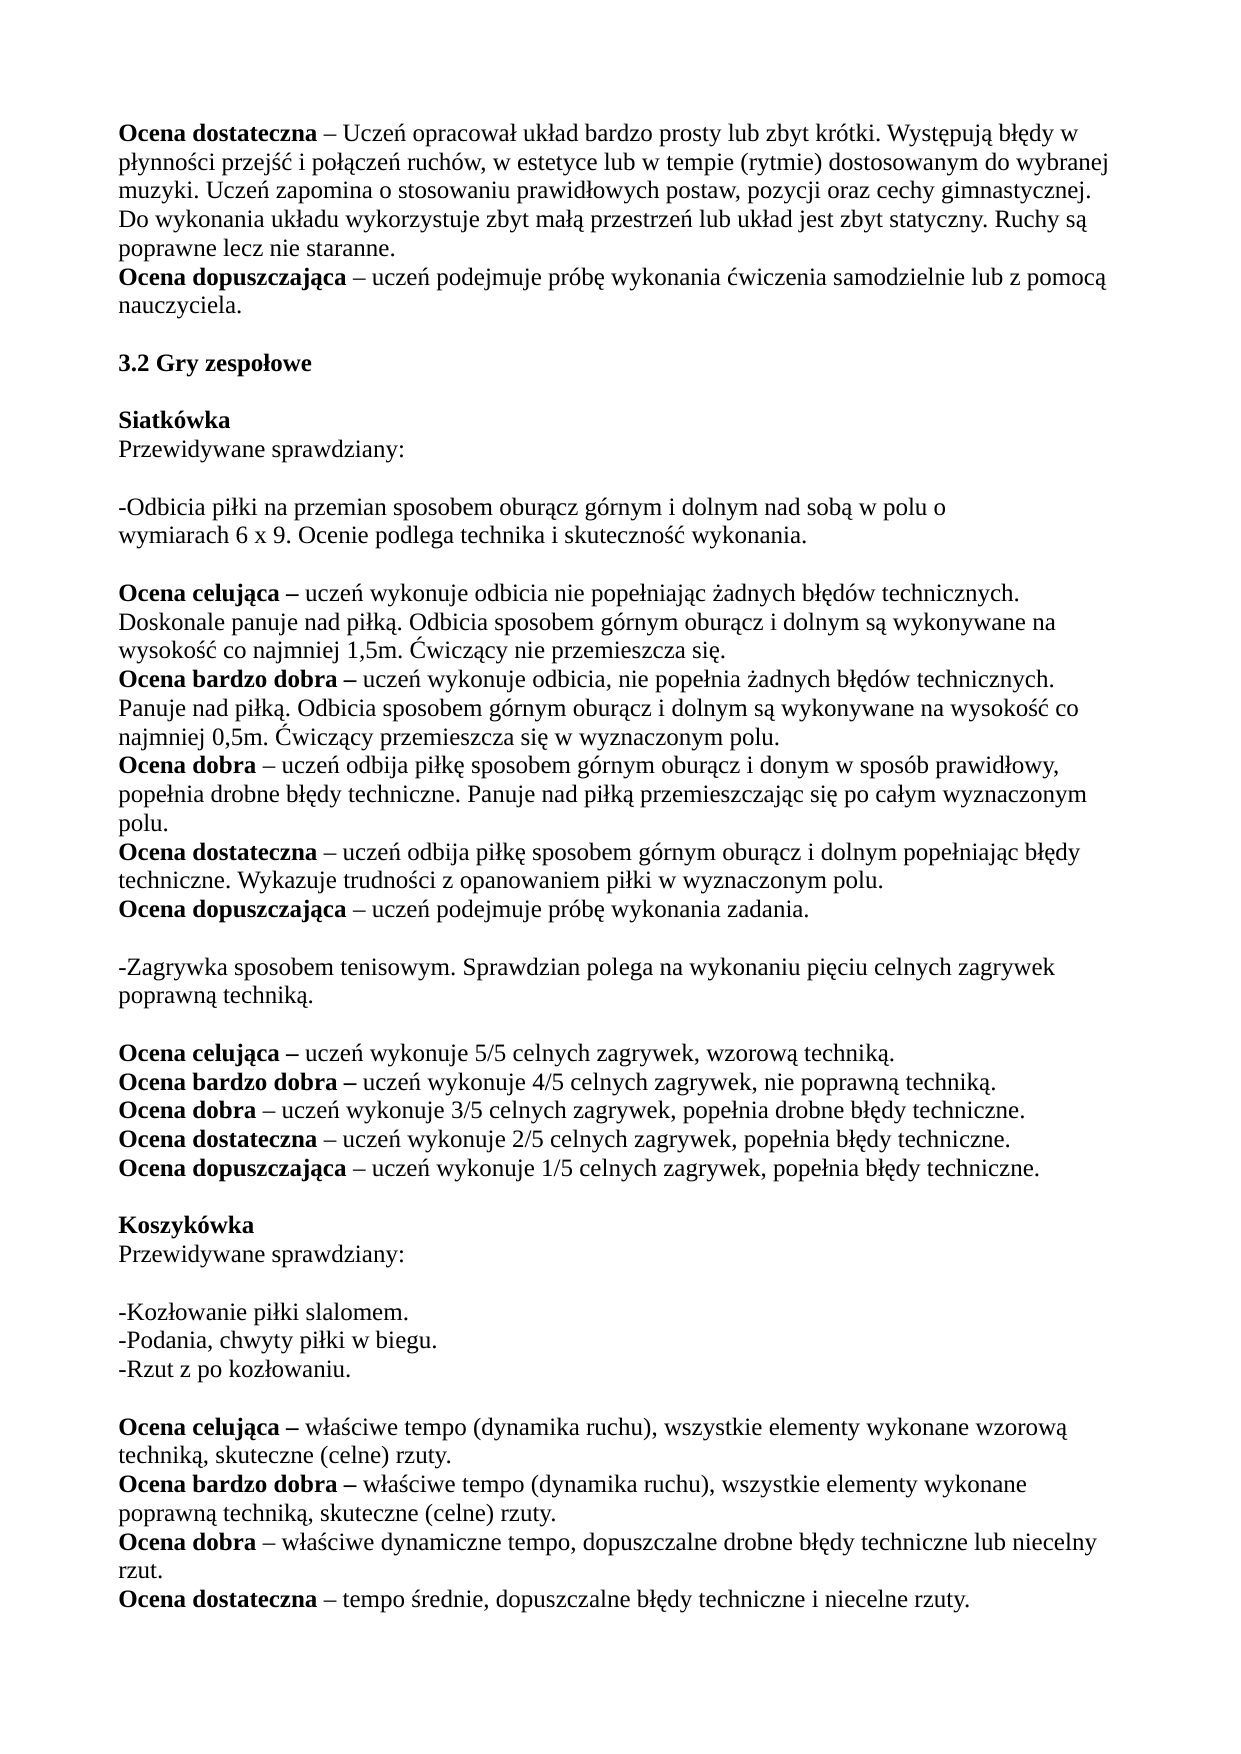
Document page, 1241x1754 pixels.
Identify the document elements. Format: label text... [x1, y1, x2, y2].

text -Rzut z po kozłowaniu. [118, 1354, 1122, 1383]
text Ocena dopuszczająca – uczeń podejmuje próbę wykonania ćwiczenia samodzielnie lub z pomocą nauczyciela. [118, 262, 1122, 319]
text Ocena dobra – właściwe dynamiczne tempo, dopuszczalne drobne błędy techniczne lub niecelny rzut. [118, 1527, 1122, 1584]
text Ocena dostateczna – Uczeń opracował układ bardzo prosty lub zbyt krótki. Występują błędy w płynności przejść i połączeń ruchów, w estetyce lub w tempie (rytmie) dostosowanym do wybranej muzyki. Uczeń zapomina o stosowaniu prawidłowych postaw, pozycji oraz cechy gimnastycznej. Do wykonania układu wykorzystuje zbyt małą przestrzeń lub układ jest zbyt statyczny. Ruchy są poprawne lecz nie staranne. [118, 118, 1122, 262]
text Ocena bardzo dobra – uczeń wykonuje odbicia, nie popełnia żadnych błędów technicznych. Panuje nad piłką. Odbicia sposobem górnym oburącz i dolnym są wykonywane na wysokość co najmniej 0,5m. Ćwiczący przemieszcza się w wyznaczonym polu. [118, 664, 1122, 751]
text Ocena celująca – uczeń wykonuje odbicia nie popełniając żadnych błędów technicznych. Doskonale panuje nad piłką. Odbicia sposobem górnym oburącz i dolnym są wykonywane na wysokość co najmniej 1,5m. Ćwiczący nie przemieszcza się. [118, 578, 1122, 664]
text -Kozłowanie piłki slalomem. [118, 1268, 1122, 1326]
text Ocena celująca – właściwe tempo (dynamika ruchu), wszystkie elementy wykonane wzorową techniką, skuteczne (celne) rzuty. [118, 1412, 1122, 1469]
text Ocena dobra – uczeń wykonuje 3/5 celnych zagrywek, popełnia drobne błędy techniczne. [118, 1096, 1122, 1124]
text Ocena dopuszczająca – uczeń wykonuje 1/5 celnych zagrywek, popełnia błędy techniczne. [118, 1153, 1122, 1182]
text Ocena bardzo dobra – uczeń wykonuje 4/5 celnych zagrywek, nie poprawną techniką. [118, 1067, 1122, 1096]
text Koszykówka [118, 1211, 1122, 1239]
text Ocena dopuszczająca – uczeń podejmuje próbę wykonania zadania. [118, 894, 1122, 923]
list -Zagrywka sposobem tenisowym. Sprawdzian polega na wykonaniu pięciu celnych zagrywek poprawną techniką. [118, 952, 1122, 1009]
text Ocena dostateczna – uczeń odbija piłkę sposobem górnym oburącz i dolnym popełniając błędy techniczne. Wykazuje trudności z opanowaniem piłki w wyznaczonym polu. [118, 837, 1122, 894]
text -Podania, chwyty piłki w biegu. [118, 1326, 1122, 1354]
text wymiarach 6 x 9. Ocenie podlega technika i skuteczność wykonania. [118, 521, 1122, 549]
text Ocena bardzo dobra – właściwe tempo (dynamika ruchu), wszystkie elementy wykonane poprawną techniką, skuteczne (celne) rzuty. [118, 1469, 1122, 1527]
text Ocena dostateczna – tempo średnie, dopuszczalne błędy techniczne i niecelne rzuty. [118, 1584, 1122, 1613]
list -Odbicia piłki na przemian sposobem oburącz górnym i dolnym nad sobą w polu o [118, 463, 1122, 521]
text Ocena dobra – uczeń odbija piłkę sposobem górnym oburącz i donym w sposób prawidłowy, popełnia drobne błędy techniczne. Panuje nad piłką przemieszczając się po całym wyznaczonym polu. [118, 751, 1122, 837]
text Ocena dostateczna – uczeń wykonuje 2/5 celnych zagrywek, popełnia błędy techniczne. [118, 1124, 1122, 1153]
text Siatkówka [118, 377, 1122, 434]
text Przewidywane sprawdziany: [118, 1239, 1122, 1268]
text 3.2 Gry zespołowe [118, 348, 1122, 377]
text Przewidywane sprawdziany: [118, 434, 1122, 463]
text Ocena celująca – uczeń wykonuje 5/5 celnych zagrywek, wzorową techniką. [118, 1009, 1122, 1067]
